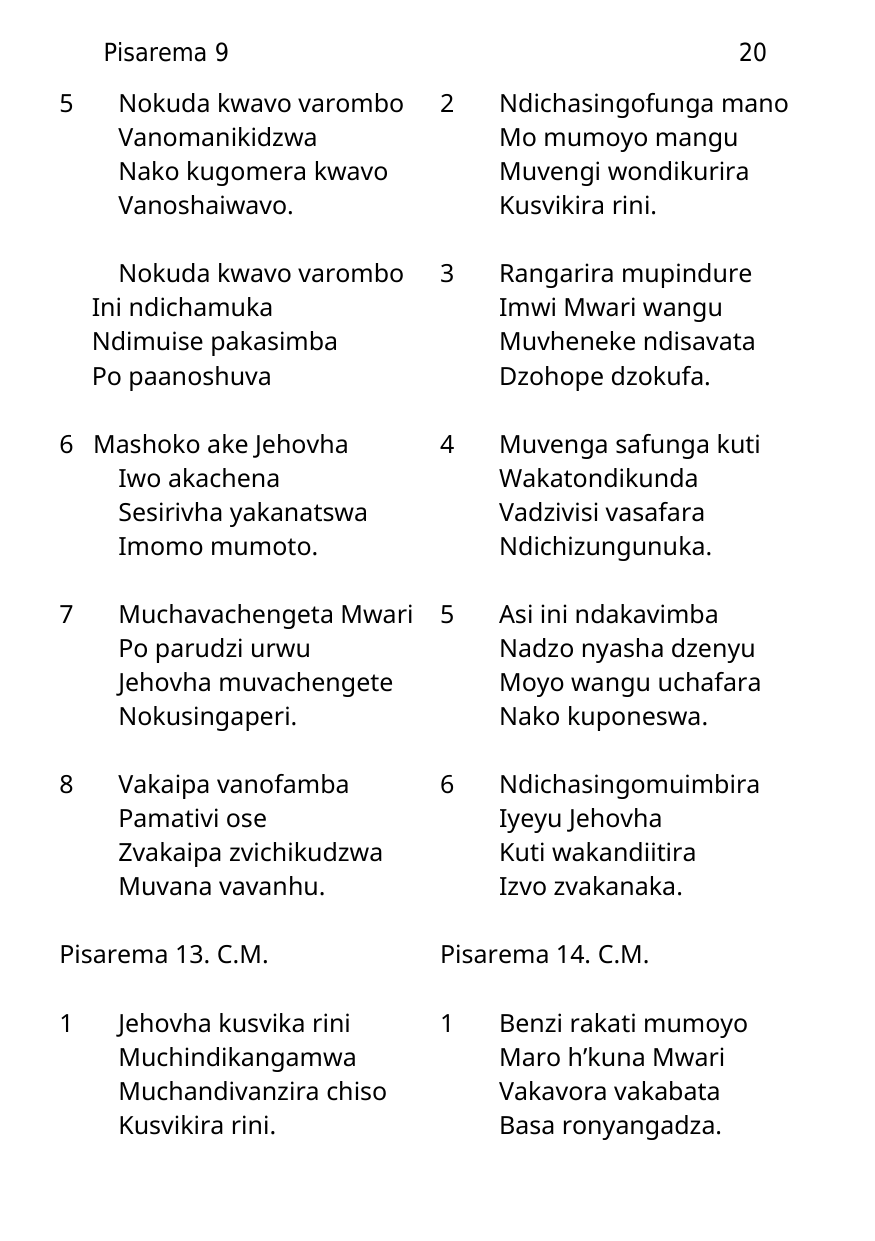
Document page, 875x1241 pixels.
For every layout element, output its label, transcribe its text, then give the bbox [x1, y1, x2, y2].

text Moyo wangu uchafara [440, 665, 815, 699]
text Imomo mumoto. [59, 528, 434, 562]
text Vanoshaiwavo. [59, 188, 434, 222]
text Maro h’kuna Mwari [440, 1039, 815, 1073]
text Muvheneke ndisavata [440, 324, 815, 358]
text Wakatondikunda [440, 460, 815, 494]
text Zvakaipa zvichikudzwa [59, 835, 434, 869]
text Muvengi wondikurira [440, 154, 815, 188]
text Pisarema 14. C.M. [440, 937, 815, 971]
text 5 Asi ini ndakavimba [440, 597, 815, 631]
text Pisarema 13. C.M. [59, 937, 434, 971]
text Muvana vavanhu. [59, 869, 434, 903]
text 6 Ndichasingomuimbira [440, 767, 815, 801]
text 2 Ndichasingofunga mano [440, 86, 815, 120]
text Izvo zvakanaka. [440, 869, 815, 903]
text Vanomanikidzwa [59, 120, 434, 154]
text Ini ndichamuka [59, 290, 434, 324]
text Jehovha muvachengete [59, 665, 434, 699]
text Ndimuise pakasimba [59, 324, 434, 358]
text 5 Nokuda kwavo varombo [59, 86, 434, 120]
text Nokuda kwavo varombo [59, 256, 434, 290]
text Nako kuponeswa. [440, 699, 815, 733]
text Nokusingaperi. [59, 699, 434, 733]
text Muchandivanzira chiso [59, 1073, 434, 1107]
text 3 Rangarira mupindure [440, 256, 815, 290]
text Iwo akachena [59, 460, 434, 494]
text Muchindikangamwa [59, 1039, 434, 1073]
text Po paanoshuva [59, 358, 434, 392]
text Imwi Mwari wangu [440, 290, 815, 324]
text Pamativi ose [59, 801, 434, 835]
text Mo mumoyo mangu [440, 120, 815, 154]
text Iyeyu Jehovha [440, 801, 815, 835]
text 7 Muchavachengeta Mwari [59, 597, 434, 631]
text Kusvikira rini. [440, 188, 815, 222]
text 6 Mashoko ake Jehovha [59, 426, 434, 460]
text Po parudzi urwu [59, 631, 434, 665]
text Sesirivha yakanatswa [59, 494, 434, 528]
text 8 Vakaipa vanofamba [59, 767, 434, 801]
text Nadzo nyasha dzenyu [440, 631, 815, 665]
text Nako kugomera kwavo [59, 154, 434, 188]
text Dzohope dzokufa. [440, 358, 815, 392]
text Basa ronyangadza. [440, 1107, 815, 1142]
text 4 Muvenga safunga kuti [440, 426, 815, 460]
text Kuti wakandiitira [440, 835, 815, 869]
text 1 Benzi rakati mumoyo [440, 1005, 815, 1039]
text Ndichizungunuka. [440, 528, 815, 562]
text 1 Jehovha kusvika rini [59, 1005, 434, 1039]
text Vadzivisi vasafara [440, 494, 815, 528]
text Vakavora vakabata [440, 1073, 815, 1107]
text Kusvikira rini. [59, 1107, 434, 1142]
